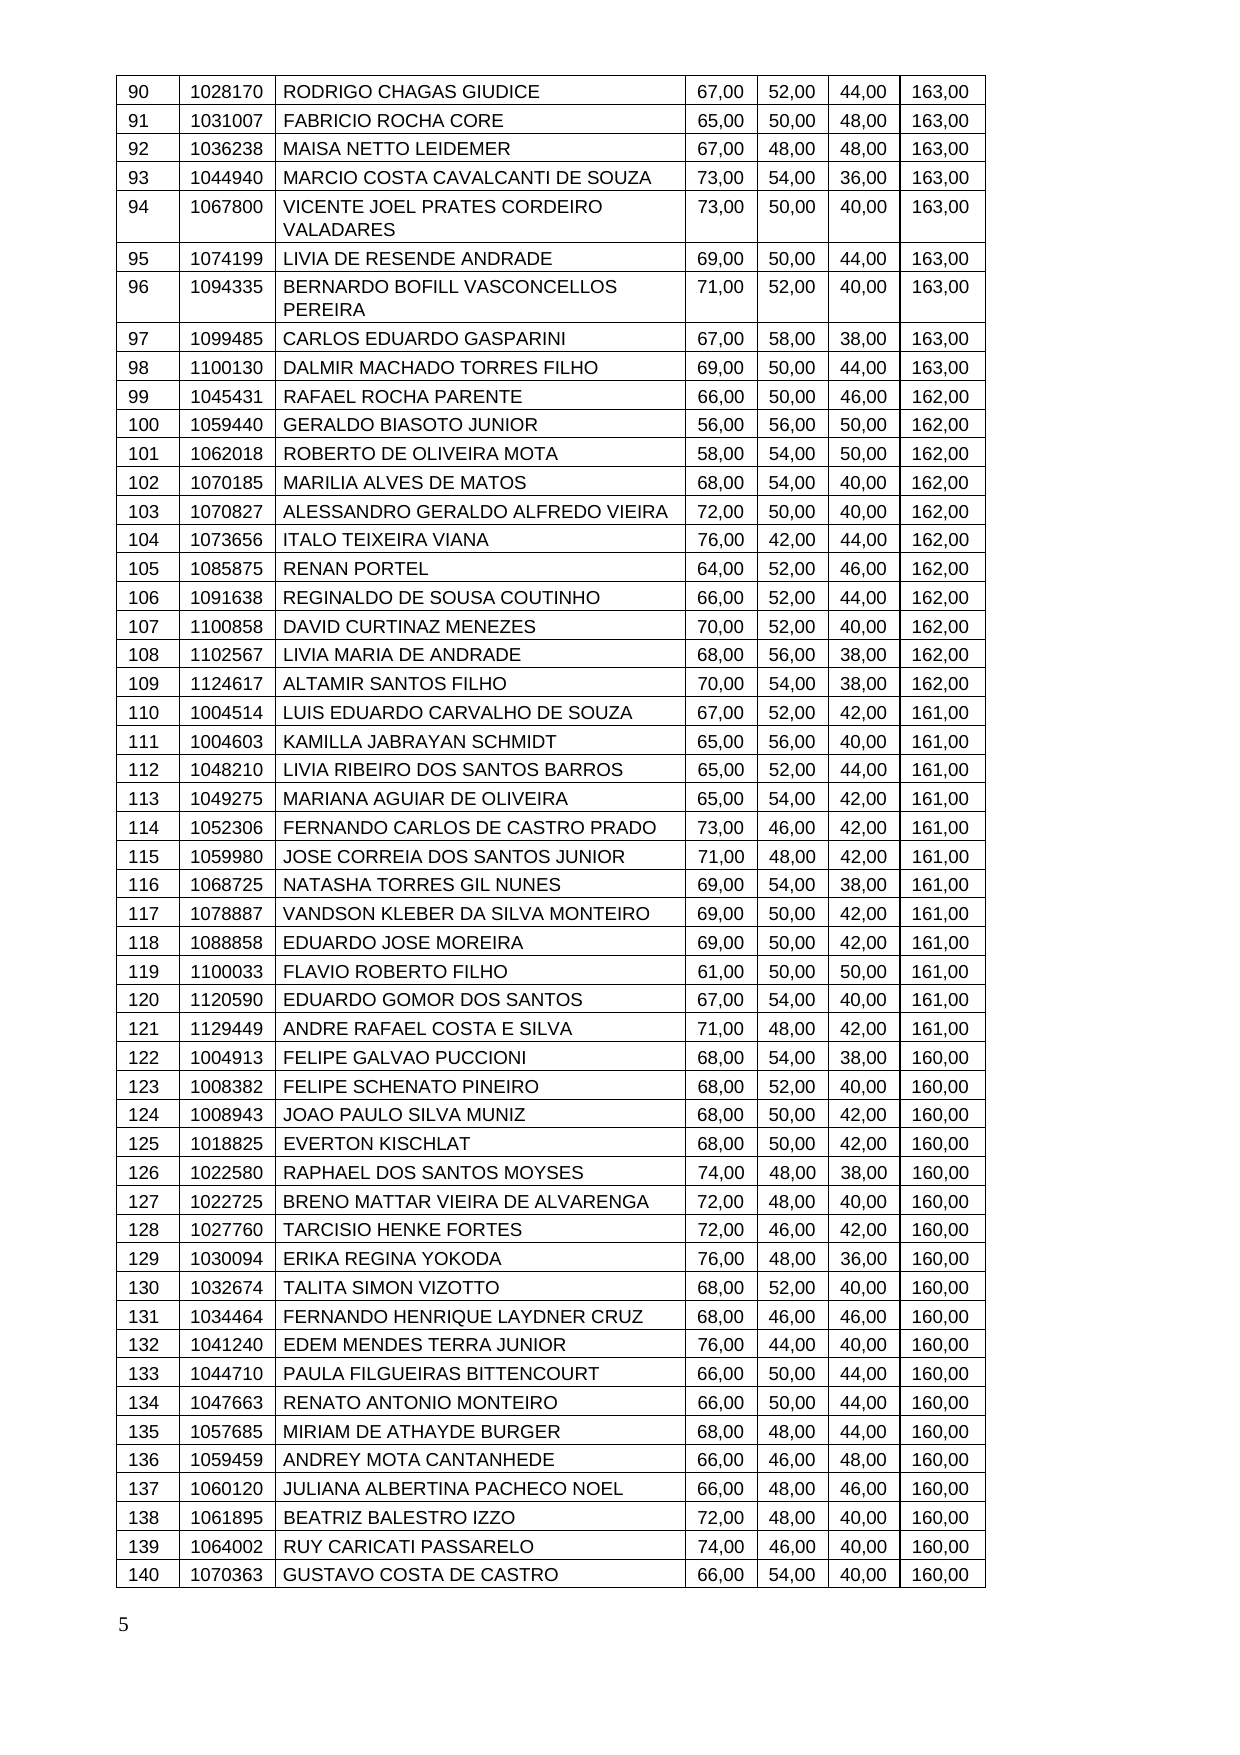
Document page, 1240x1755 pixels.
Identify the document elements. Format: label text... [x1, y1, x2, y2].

table_cell 48,00 [758, 134, 828, 161]
table_cell VICENTE JOEL PRATES CORDEIRO VALADARES [276, 191, 685, 242]
table_cell LIVIA DE RESENDE ANDRADE [276, 243, 685, 271]
table_cell 46,00 [829, 553, 899, 581]
table_cell 46,00 [829, 1301, 899, 1328]
table_cell 68,00 [686, 1128, 757, 1156]
table_cell 50,00 [758, 496, 828, 523]
table_cell ANDREY MOTA CANTANHEDE [276, 1445, 685, 1472]
table_cell 68,00 [686, 1071, 757, 1098]
table_cell 36,00 [829, 1243, 899, 1271]
table_cell 67,00 [686, 697, 757, 725]
table_cell 112 [117, 755, 179, 782]
table_cell 1004913 [180, 1042, 275, 1070]
table_cell 92 [117, 134, 179, 161]
table_cell 117 [117, 898, 179, 926]
table_cell 108 [117, 640, 179, 667]
table_cell 163,00 [901, 352, 985, 380]
table_cell 1059459 [180, 1445, 275, 1472]
table_cell 71,00 [686, 272, 757, 322]
table_cell 99 [117, 381, 179, 408]
table_cell 52,00 [758, 553, 828, 581]
table_cell 161,00 [901, 755, 985, 782]
table_cell 1022725 [180, 1186, 275, 1213]
table_cell 162,00 [901, 438, 985, 466]
table_cell 160,00 [901, 1330, 985, 1357]
table_cell 93 [117, 162, 179, 190]
table_cell 160,00 [901, 1531, 985, 1558]
table_cell 42,00 [829, 1013, 899, 1041]
table_cell 1047663 [180, 1387, 275, 1415]
table_cell 72,00 [686, 1502, 757, 1530]
table_cell 163,00 [901, 272, 985, 322]
table_cell 71,00 [686, 841, 757, 868]
table_cell 125 [117, 1128, 179, 1156]
table_cell 52,00 [758, 697, 828, 725]
table_cell 44,00 [829, 525, 899, 552]
table_cell RENATO ANTONIO MONTEIRO [276, 1387, 685, 1415]
table_cell 1074199 [180, 243, 275, 271]
table_cell 160,00 [901, 1445, 985, 1472]
table_cell 1048210 [180, 755, 275, 782]
table_cell 106 [117, 582, 179, 610]
table_cell 163,00 [901, 243, 985, 271]
table_cell 67,00 [686, 985, 757, 1012]
table_cell 50,00 [758, 1358, 828, 1386]
table_cell 162,00 [901, 410, 985, 437]
table_cell 161,00 [901, 726, 985, 753]
table_cell 1060120 [180, 1473, 275, 1501]
table_cell GUSTAVO COSTA DE CASTRO [276, 1560, 685, 1587]
table_cell 42,00 [829, 1215, 899, 1242]
table_cell 1102567 [180, 640, 275, 667]
table_cell 48,00 [829, 134, 899, 161]
table_cell 64,00 [686, 553, 757, 581]
table_cell 40,00 [829, 1330, 899, 1357]
table_cell 38,00 [829, 668, 899, 696]
table_cell 68,00 [686, 1100, 757, 1127]
table_cell 160,00 [901, 1358, 985, 1386]
table_cell 66,00 [686, 1387, 757, 1415]
table_cell 68,00 [686, 640, 757, 667]
table_cell ERIKA REGINA YOKODA [276, 1243, 685, 1271]
table_cell 48,00 [758, 1502, 828, 1530]
table_cell 161,00 [901, 783, 985, 811]
table_cell 40,00 [829, 467, 899, 495]
table_cell 1018825 [180, 1128, 275, 1156]
table_cell KAMILLA JABRAYAN SCHMIDT [276, 726, 685, 753]
table_cell 162,00 [901, 381, 985, 408]
table_cell 161,00 [901, 812, 985, 840]
table_cell 115 [117, 841, 179, 868]
table_cell 69,00 [686, 870, 757, 897]
table_cell 161,00 [901, 1013, 985, 1041]
table_cell 161,00 [901, 898, 985, 926]
table_cell 160,00 [901, 1186, 985, 1213]
table_cell 48,00 [758, 1416, 828, 1443]
table_cell FELIPE SCHENATO PINEIRO [276, 1071, 685, 1098]
table_cell 138 [117, 1502, 179, 1530]
table_cell LIVIA RIBEIRO DOS SANTOS BARROS [276, 755, 685, 782]
table_cell 1027760 [180, 1215, 275, 1242]
table_cell MAISA NETTO LEIDEMER [276, 134, 685, 161]
table_cell 52,00 [758, 1272, 828, 1300]
table_cell 46,00 [829, 381, 899, 408]
table_cell 136 [117, 1445, 179, 1472]
table_cell RUY CARICATI PASSARELO [276, 1531, 685, 1558]
table_cell 38,00 [829, 323, 899, 351]
table_cell 48,00 [758, 1157, 828, 1185]
table_cell 52,00 [758, 755, 828, 782]
table_cell 70,00 [686, 611, 757, 638]
table_cell 58,00 [686, 438, 757, 466]
table_cell LUIS EDUARDO CARVALHO DE SOUZA [276, 697, 685, 725]
table_cell 160,00 [901, 1100, 985, 1127]
table_cell 160,00 [901, 1502, 985, 1530]
table_cell 65,00 [686, 726, 757, 753]
table_cell 54,00 [758, 985, 828, 1012]
table_cell 100 [117, 410, 179, 437]
table_cell 66,00 [686, 1560, 757, 1587]
table_cell 1100130 [180, 352, 275, 380]
table_cell 74,00 [686, 1531, 757, 1558]
table_cell 42,00 [758, 525, 828, 552]
table_cell 54,00 [758, 668, 828, 696]
table_cell 162,00 [901, 553, 985, 581]
table_cell JOSE CORREIA DOS SANTOS JUNIOR [276, 841, 685, 868]
table_cell ALTAMIR SANTOS FILHO [276, 668, 685, 696]
table_cell 1068725 [180, 870, 275, 897]
table_cell 73,00 [686, 812, 757, 840]
table_cell 68,00 [686, 1416, 757, 1443]
table_cell 163,00 [901, 76, 985, 104]
table_cell 66,00 [686, 1473, 757, 1501]
table_cell 102 [117, 467, 179, 495]
table_cell 1052306 [180, 812, 275, 840]
table_cell 46,00 [758, 1531, 828, 1558]
table_cell 1099485 [180, 323, 275, 351]
table_cell 105 [117, 553, 179, 581]
table_cell 162,00 [901, 640, 985, 667]
table_cell EDUARDO GOMOR DOS SANTOS [276, 985, 685, 1012]
table_cell 96 [117, 272, 179, 322]
table_cell 72,00 [686, 496, 757, 523]
table_cell 50,00 [758, 1128, 828, 1156]
table_cell 46,00 [758, 1215, 828, 1242]
table_cell 40,00 [829, 1272, 899, 1300]
table_cell ANDRE RAFAEL COSTA E SILVA [276, 1013, 685, 1041]
table_cell 76,00 [686, 525, 757, 552]
table_cell 107 [117, 611, 179, 638]
table_cell ALESSANDRO GERALDO ALFREDO VIEIRA [276, 496, 685, 523]
table_cell GERALDO BIASOTO JUNIOR [276, 410, 685, 437]
table_cell 163,00 [901, 134, 985, 161]
table_cell 68,00 [686, 1301, 757, 1328]
table_cell 67,00 [686, 76, 757, 104]
table_cell 56,00 [758, 726, 828, 753]
table_cell 162,00 [901, 611, 985, 638]
table_cell 129 [117, 1243, 179, 1271]
table_cell 160,00 [901, 1473, 985, 1501]
table_cell 137 [117, 1473, 179, 1501]
table_cell 67,00 [686, 323, 757, 351]
table_cell 40,00 [829, 1071, 899, 1098]
table_cell 70,00 [686, 668, 757, 696]
table_cell 50,00 [758, 243, 828, 271]
table_cell 1061895 [180, 1502, 275, 1530]
table_cell 69,00 [686, 927, 757, 955]
table_cell 160,00 [901, 1560, 985, 1587]
table_cell 46,00 [758, 1301, 828, 1328]
table_cell 66,00 [686, 381, 757, 408]
table_cell TALITA SIMON VIZOTTO [276, 1272, 685, 1300]
table_cell 98 [117, 352, 179, 380]
table_cell 135 [117, 1416, 179, 1443]
table_cell 42,00 [829, 1100, 899, 1127]
table_cell 163,00 [901, 191, 985, 242]
table_cell BRENO MATTAR VIEIRA DE ALVARENGA [276, 1186, 685, 1213]
table_cell 71,00 [686, 1013, 757, 1041]
table_cell 111 [117, 726, 179, 753]
table_cell 52,00 [758, 582, 828, 610]
table_cell LIVIA MARIA DE ANDRADE [276, 640, 685, 667]
table_cell 40,00 [829, 611, 899, 638]
table_cell 161,00 [901, 956, 985, 983]
table_cell 1070827 [180, 496, 275, 523]
table_cell 1032674 [180, 1272, 275, 1300]
table_cell 1008943 [180, 1100, 275, 1127]
table_cell FERNANDO CARLOS DE CASTRO PRADO [276, 812, 685, 840]
table_cell EVERTON KISCHLAT [276, 1128, 685, 1156]
table_cell 50,00 [758, 927, 828, 955]
table_cell 65,00 [686, 783, 757, 811]
table_cell 48,00 [758, 1013, 828, 1041]
table_cell 54,00 [758, 438, 828, 466]
table_cell 101 [117, 438, 179, 466]
table_cell 66,00 [686, 1358, 757, 1386]
table_cell 1124617 [180, 668, 275, 696]
table_cell 50,00 [758, 956, 828, 983]
table_cell 68,00 [686, 1042, 757, 1070]
table_cell 50,00 [829, 956, 899, 983]
table_cell 66,00 [686, 1445, 757, 1472]
table_cell 52,00 [758, 1071, 828, 1098]
table_cell 46,00 [758, 1445, 828, 1472]
table_cell 163,00 [901, 323, 985, 351]
table_cell 1070185 [180, 467, 275, 495]
table_cell 69,00 [686, 352, 757, 380]
table_cell 65,00 [686, 755, 757, 782]
table_cell 160,00 [901, 1042, 985, 1070]
table_cell 163,00 [901, 162, 985, 190]
table_cell 54,00 [758, 1560, 828, 1587]
table_cell 48,00 [829, 105, 899, 132]
table_cell 1049275 [180, 783, 275, 811]
table_cell 1041240 [180, 1330, 275, 1357]
table_cell 72,00 [686, 1186, 757, 1213]
table_cell 56,00 [758, 640, 828, 667]
table_cell 50,00 [758, 352, 828, 380]
table_cell 1088858 [180, 927, 275, 955]
table_cell 127 [117, 1186, 179, 1213]
table_cell 50,00 [758, 1100, 828, 1127]
table_cell 38,00 [829, 640, 899, 667]
table_cell 1031007 [180, 105, 275, 132]
table_cell 50,00 [758, 381, 828, 408]
table_cell 162,00 [901, 525, 985, 552]
table_cell 104 [117, 525, 179, 552]
table_cell 162,00 [901, 496, 985, 523]
table_cell 44,00 [829, 1387, 899, 1415]
table_cell 54,00 [758, 1042, 828, 1070]
table_cell 160,00 [901, 1272, 985, 1300]
table_cell VANDSON KLEBER DA SILVA MONTEIRO [276, 898, 685, 926]
table_cell 120 [117, 985, 179, 1012]
table_cell 160,00 [901, 1387, 985, 1415]
table_cell 160,00 [901, 1301, 985, 1328]
table_cell 1070363 [180, 1560, 275, 1587]
table_cell MARIANA AGUIAR DE OLIVEIRA [276, 783, 685, 811]
table_cell 48,00 [758, 1186, 828, 1213]
table_cell 1091638 [180, 582, 275, 610]
table_cell RAPHAEL DOS SANTOS MOYSES [276, 1157, 685, 1185]
table_cell 1030094 [180, 1243, 275, 1271]
table_cell 95 [117, 243, 179, 271]
table_cell 42,00 [829, 697, 899, 725]
table_cell 161,00 [901, 927, 985, 955]
table_cell 139 [117, 1531, 179, 1558]
table_cell 42,00 [829, 841, 899, 868]
table_cell 54,00 [758, 783, 828, 811]
table_cell 1100858 [180, 611, 275, 638]
table_cell 91 [117, 105, 179, 132]
table_cell 42,00 [829, 898, 899, 926]
table_cell 54,00 [758, 162, 828, 190]
table_cell 44,00 [758, 1330, 828, 1357]
table_cell REGINALDO DE SOUSA COUTINHO [276, 582, 685, 610]
table_cell 68,00 [686, 1272, 757, 1300]
table_cell 122 [117, 1042, 179, 1070]
table_cell 130 [117, 1272, 179, 1300]
table_cell 50,00 [758, 1387, 828, 1415]
table_cell 72,00 [686, 1215, 757, 1242]
table_cell 94 [117, 191, 179, 242]
table_cell 1036238 [180, 134, 275, 161]
table_cell 1064002 [180, 1531, 275, 1558]
table_cell 110 [117, 697, 179, 725]
table_cell 118 [117, 927, 179, 955]
table_cell 123 [117, 1071, 179, 1098]
table_cell 1044710 [180, 1358, 275, 1386]
table_cell 40,00 [829, 191, 899, 242]
table_cell 114 [117, 812, 179, 840]
table_cell 1022580 [180, 1157, 275, 1185]
table_cell 48,00 [758, 841, 828, 868]
table_cell 56,00 [758, 410, 828, 437]
table_cell 160,00 [901, 1128, 985, 1156]
table_cell 54,00 [758, 870, 828, 897]
table_cell ROBERTO DE OLIVEIRA MOTA [276, 438, 685, 466]
table_cell 124 [117, 1100, 179, 1127]
table_cell CARLOS EDUARDO GASPARINI [276, 323, 685, 351]
table_cell 1059440 [180, 410, 275, 437]
table_cell 54,00 [758, 467, 828, 495]
table_cell FABRICIO ROCHA CORE [276, 105, 685, 132]
table_cell MARILIA ALVES DE MATOS [276, 467, 685, 495]
table_cell 38,00 [829, 1042, 899, 1070]
table_cell 90 [117, 76, 179, 104]
table_cell 119 [117, 956, 179, 983]
table_cell 132 [117, 1330, 179, 1357]
table_cell NATASHA TORRES GIL NUNES [276, 870, 685, 897]
table_cell 1062018 [180, 438, 275, 466]
table_cell 76,00 [686, 1330, 757, 1357]
table_cell DALMIR MACHADO TORRES FILHO [276, 352, 685, 380]
table_cell 1057685 [180, 1416, 275, 1443]
table_cell 160,00 [901, 1416, 985, 1443]
table_cell 40,00 [829, 1560, 899, 1587]
table_cell 44,00 [829, 352, 899, 380]
table_cell 134 [117, 1387, 179, 1415]
table_cell 52,00 [758, 611, 828, 638]
table_cell 66,00 [686, 582, 757, 610]
table_cell 1034464 [180, 1301, 275, 1328]
table_cell 74,00 [686, 1157, 757, 1185]
table_cell 1059980 [180, 841, 275, 868]
table_cell 50,00 [758, 191, 828, 242]
table_cell BERNARDO BOFILL VASCONCELLOS PEREIRA [276, 272, 685, 322]
table_cell 161,00 [901, 841, 985, 868]
table_cell 44,00 [829, 1416, 899, 1443]
table_cell 48,00 [758, 1473, 828, 1501]
table_cell RODRIGO CHAGAS GIUDICE [276, 76, 685, 104]
table_cell 140 [117, 1560, 179, 1587]
table_cell 38,00 [829, 870, 899, 897]
table_cell 113 [117, 783, 179, 811]
table_cell 163,00 [901, 105, 985, 132]
table_cell 58,00 [758, 323, 828, 351]
table_cell 56,00 [686, 410, 757, 437]
table_cell 65,00 [686, 105, 757, 132]
table_cell 126 [117, 1157, 179, 1185]
table_cell 73,00 [686, 191, 757, 242]
table_cell 40,00 [829, 726, 899, 753]
table_cell 61,00 [686, 956, 757, 983]
table_cell 128 [117, 1215, 179, 1242]
table_cell 38,00 [829, 1157, 899, 1185]
table_cell 40,00 [829, 985, 899, 1012]
table_cell 131 [117, 1301, 179, 1328]
table_cell 1078887 [180, 898, 275, 926]
table_cell 162,00 [901, 582, 985, 610]
table_cell 1028170 [180, 76, 275, 104]
table_cell 161,00 [901, 870, 985, 897]
table_cell EDUARDO JOSE MOREIRA [276, 927, 685, 955]
table_cell 48,00 [829, 1445, 899, 1472]
table_cell 1004603 [180, 726, 275, 753]
table_cell 1008382 [180, 1071, 275, 1098]
table_cell 46,00 [829, 1473, 899, 1501]
table_cell 162,00 [901, 467, 985, 495]
table_cell 1085875 [180, 553, 275, 581]
table_cell 40,00 [829, 1502, 899, 1530]
table_cell ITALO TEIXEIRA VIANA [276, 525, 685, 552]
table_cell DAVID CURTINAZ MENEZES [276, 611, 685, 638]
table_cell EDEM MENDES TERRA JUNIOR [276, 1330, 685, 1357]
table_cell JOAO PAULO SILVA MUNIZ [276, 1100, 685, 1127]
table_cell 69,00 [686, 898, 757, 926]
table_cell 40,00 [829, 272, 899, 322]
table_cell 40,00 [829, 496, 899, 523]
table_cell 50,00 [758, 105, 828, 132]
table_cell 44,00 [829, 76, 899, 104]
table_cell 160,00 [901, 1215, 985, 1242]
table_cell 109 [117, 668, 179, 696]
table_cell 36,00 [829, 162, 899, 190]
table_cell 160,00 [901, 1071, 985, 1098]
table_cell 1004514 [180, 697, 275, 725]
table_cell 42,00 [829, 783, 899, 811]
table_cell 1120590 [180, 985, 275, 1012]
table_cell 103 [117, 496, 179, 523]
table_cell 50,00 [829, 410, 899, 437]
table_cell 50,00 [829, 438, 899, 466]
table_cell 161,00 [901, 697, 985, 725]
table_cell 48,00 [758, 1243, 828, 1271]
table_cell 67,00 [686, 134, 757, 161]
table_cell 68,00 [686, 467, 757, 495]
table_cell 1044940 [180, 162, 275, 190]
table_cell 50,00 [758, 898, 828, 926]
table_cell 44,00 [829, 582, 899, 610]
table_cell 52,00 [758, 76, 828, 104]
table_cell 42,00 [829, 812, 899, 840]
table_cell PAULA FILGUEIRAS BITTENCOURT [276, 1358, 685, 1386]
table_cell 1067800 [180, 191, 275, 242]
table_cell MIRIAM DE ATHAYDE BURGER [276, 1416, 685, 1443]
table_cell 69,00 [686, 243, 757, 271]
table_cell MARCIO COSTA CAVALCANTI DE SOUZA [276, 162, 685, 190]
table_cell FLAVIO ROBERTO FILHO [276, 956, 685, 983]
table_cell 73,00 [686, 162, 757, 190]
table_cell 121 [117, 1013, 179, 1041]
table_cell TARCISIO HENKE FORTES [276, 1215, 685, 1242]
table_cell 1073656 [180, 525, 275, 552]
table_cell BEATRIZ BALESTRO IZZO [276, 1502, 685, 1530]
table_cell 44,00 [829, 755, 899, 782]
table_cell 76,00 [686, 1243, 757, 1271]
table_cell 40,00 [829, 1531, 899, 1558]
table_cell 161,00 [901, 985, 985, 1012]
table_cell 42,00 [829, 1128, 899, 1156]
table_cell 1094335 [180, 272, 275, 322]
table_cell RAFAEL ROCHA PARENTE [276, 381, 685, 408]
table_cell 40,00 [829, 1186, 899, 1213]
table_cell 97 [117, 323, 179, 351]
table_cell FELIPE GALVAO PUCCIONI [276, 1042, 685, 1070]
table_cell 160,00 [901, 1243, 985, 1271]
table_cell 162,00 [901, 668, 985, 696]
table_cell 1045431 [180, 381, 275, 408]
table_cell JULIANA ALBERTINA PACHECO NOEL [276, 1473, 685, 1501]
table_cell 133 [117, 1358, 179, 1386]
table_cell RENAN PORTEL [276, 553, 685, 581]
table_cell 44,00 [829, 243, 899, 271]
table_cell 52,00 [758, 272, 828, 322]
table_cell 44,00 [829, 1358, 899, 1386]
table_cell 1100033 [180, 956, 275, 983]
table_cell 46,00 [758, 812, 828, 840]
table_cell 160,00 [901, 1157, 985, 1185]
table_cell 1129449 [180, 1013, 275, 1041]
table_cell 116 [117, 870, 179, 897]
table_cell 42,00 [829, 927, 899, 955]
table_cell FERNANDO HENRIQUE LAYDNER CRUZ [276, 1301, 685, 1328]
